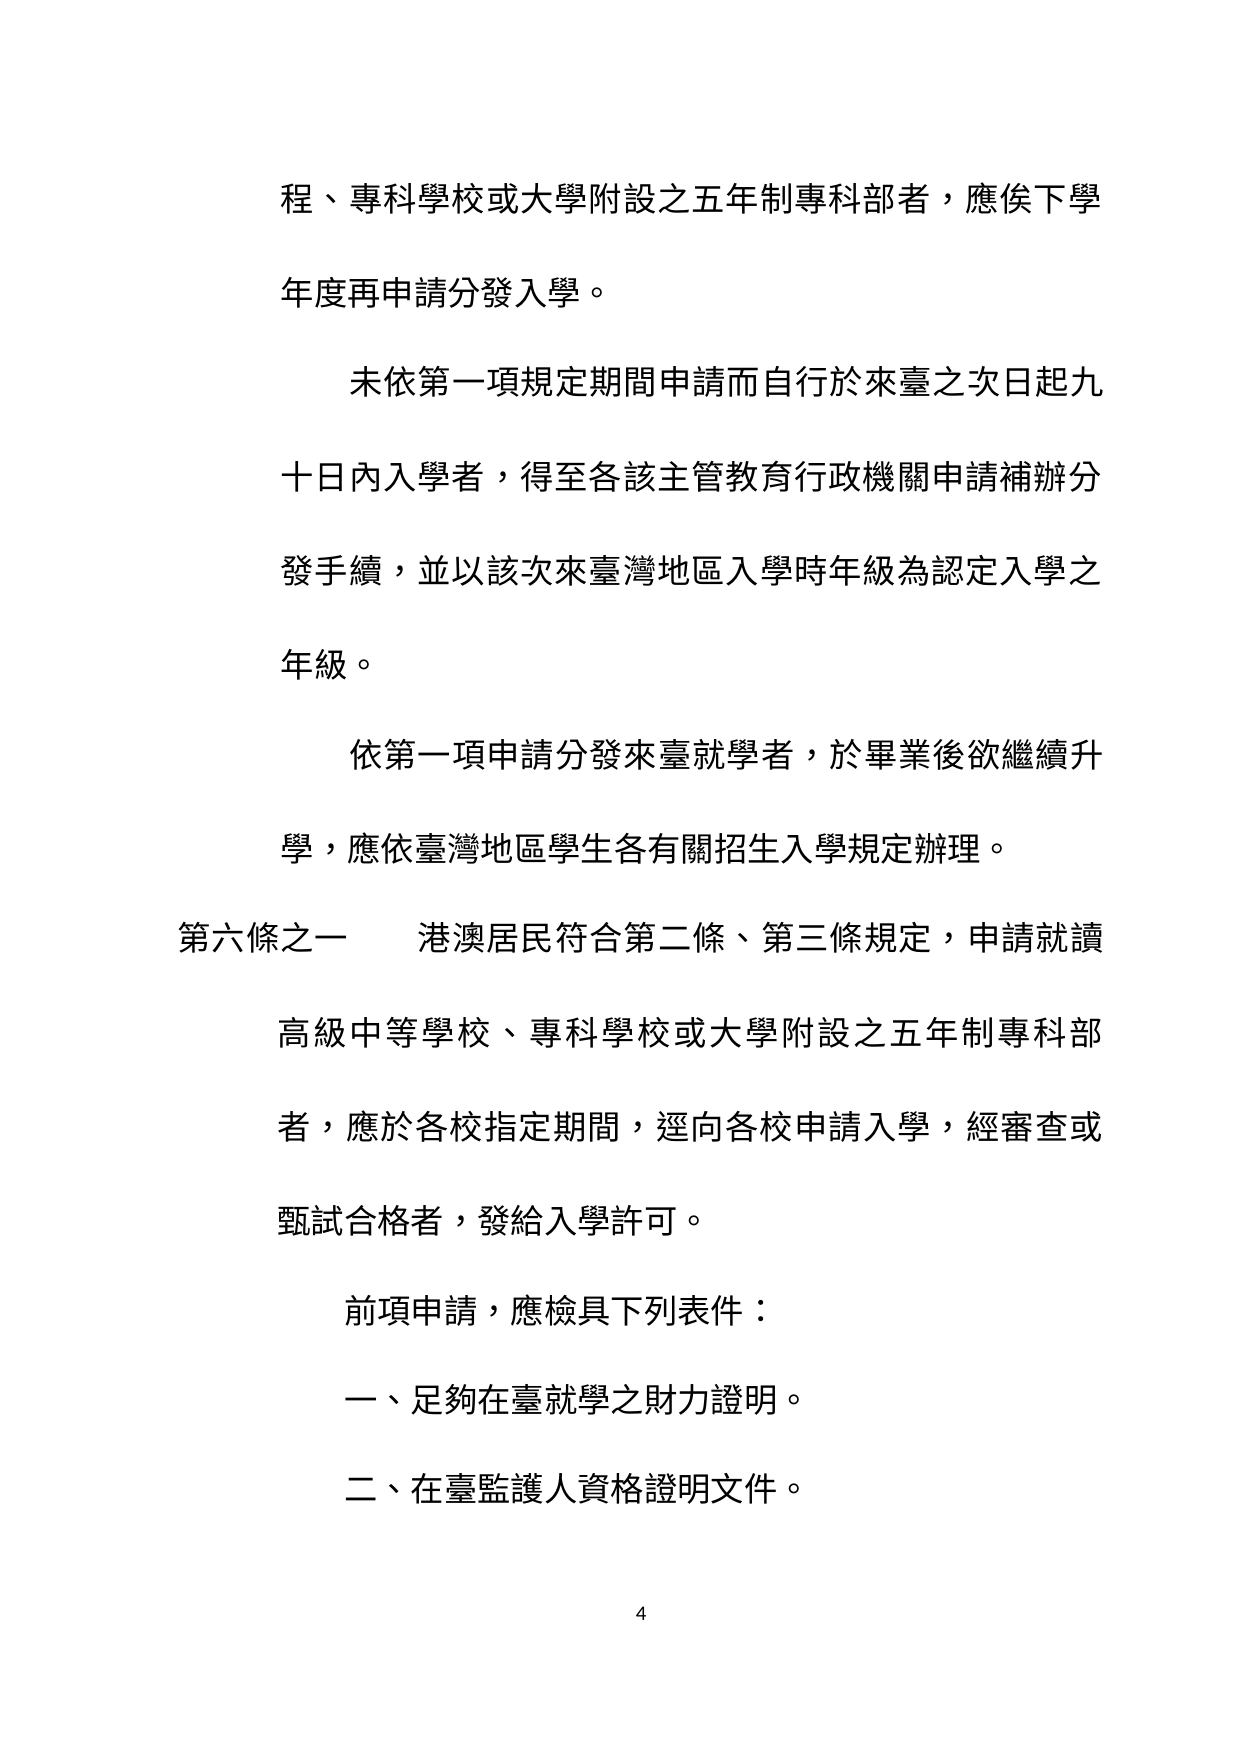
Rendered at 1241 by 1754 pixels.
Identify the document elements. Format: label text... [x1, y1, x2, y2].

text 前項申請，應檢具下列表件： [177, 1268, 1104, 1350]
text 依第一項申請分發來臺就學者，於畢業後欲繼續升學，應依臺灣地區學生各有關招生入學規定辦理。 [177, 712, 1104, 888]
text 程、專科學校或大學附設之五年制專科部者，應俟下學年度再申請分發入學。 [177, 156, 1104, 332]
text 未依第一項規定期間申請而自行於來臺之次日起九十日內入學者，得至各該主管教育行政機關申請補辦分發手續，並以該次來臺灣地區入學時年級為認定入學之年級。 [177, 339, 1104, 704]
text 二、在臺監護人資格證明文件。 [177, 1446, 1104, 1528]
text 第六條之一 港澳居民符合第二條、第三條規定，申請就讀高級中等學校、專科學校或大學附設之五年制專科部者，應於各校指定期間，逕向各校申請入學，經審查或甄試合格者，發給入學許可。 [177, 895, 1104, 1260]
text 一、足夠在臺就學之財力證明。 [177, 1357, 1104, 1439]
